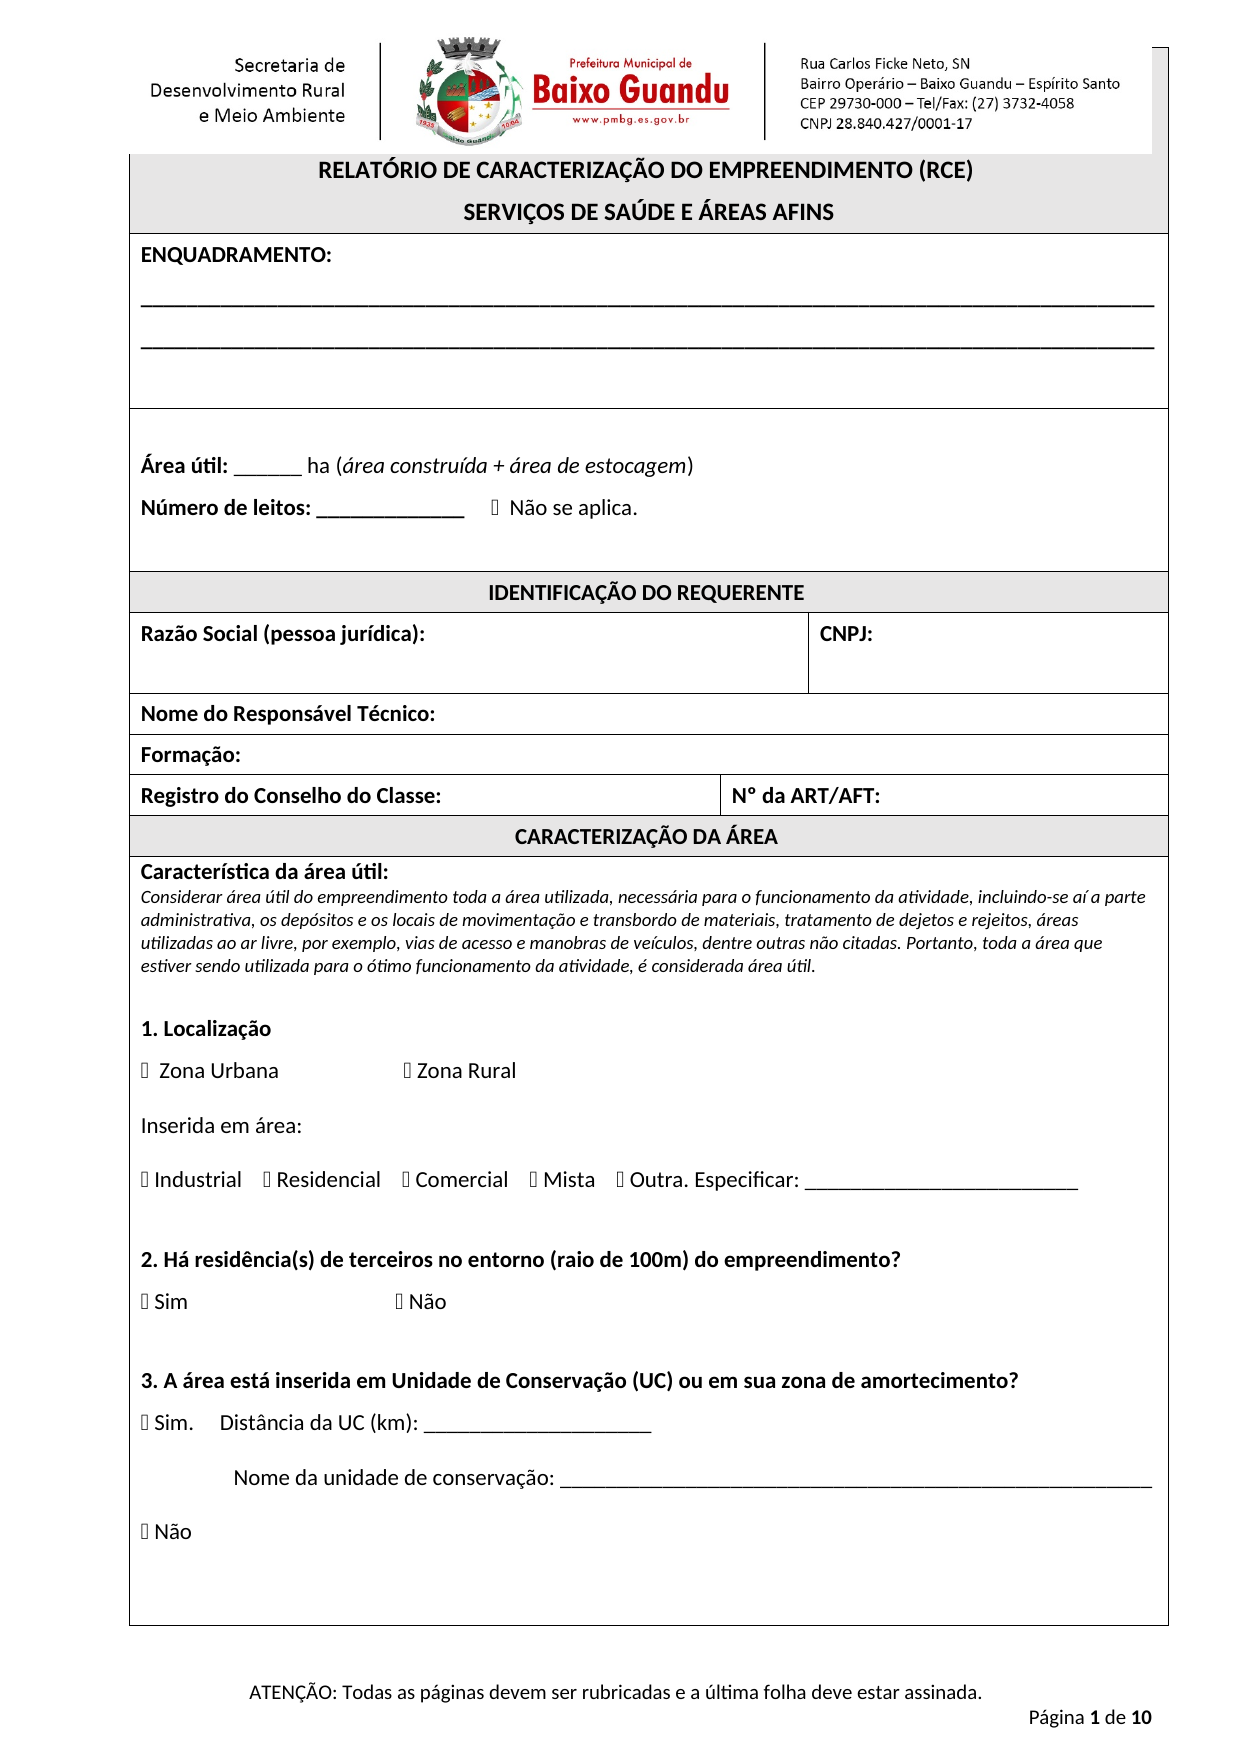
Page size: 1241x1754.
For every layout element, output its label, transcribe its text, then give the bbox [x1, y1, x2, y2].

table_cell Registro do Conselho do Classe: [130, 775, 720, 815]
table_cell Razão Social (pessoa jurídica): [130, 613, 808, 692]
table_header RELATÓRIO DE CARACTERIZAÇÃO DO EMPREENDIMENTO (RCE) SERVIÇOS DE SAÚDE E ÁREAS AFINS [130, 48, 1168, 233]
table_cell Área útil: ______ ha (área construída + área de estocagem) Número de leitos: _____________  Não se aplica. [130, 409, 1168, 571]
table_cell Nº da ART/AFT: [721, 775, 1168, 815]
table_cell IDENTIFICAÇÃO DO REQUERENTE [130, 572, 1168, 612]
table_cell ENQUADRAMENTO: __________________________________________________________________________________________________________________________________________________________________________________ [130, 234, 1168, 408]
table_cell Formação: [130, 735, 1168, 774]
table_cell CNPJ: [809, 613, 1168, 692]
table_cell Característica da área útil: Considerar área útil do empreendimento toda a área utilizada, necessária para o funcionamento da atividade, incluindo-se aí a parte administrativa, os depósitos e os locais de movimentação e transbordo de materiais, tratamento de dejetos e rejeitos, áreas utilizadas ao ar livre, por exemplo, vias de acesso e manobras de veículos, dentre outras não citadas. Portanto, toda a área que estiver sendo utilizada para o ótimo funcionamento da atividade, é considerada área útil. 1. Localização  Zona Urbana  Zona Rural Inserida em área:  Industrial  Residencial  Comercial  Mista  Outra. Especificar: ________________________ 2. Há residência(s) de terceiros no entorno (raio de 100m) do empreendimento?  Sim  Não 3. A área está inserida em Unidade de Conservação (UC) ou em sua zona de amortecimento?  Sim. Distância da UC (km): ____________________ Nome da unidade de conservação: ____________________________________________________  Não [130, 857, 1168, 1625]
table_cell Nome do Responsável Técnico: [130, 694, 1168, 733]
table_cell CARACTERIZAÇÃO DA ÁREA [130, 816, 1168, 856]
